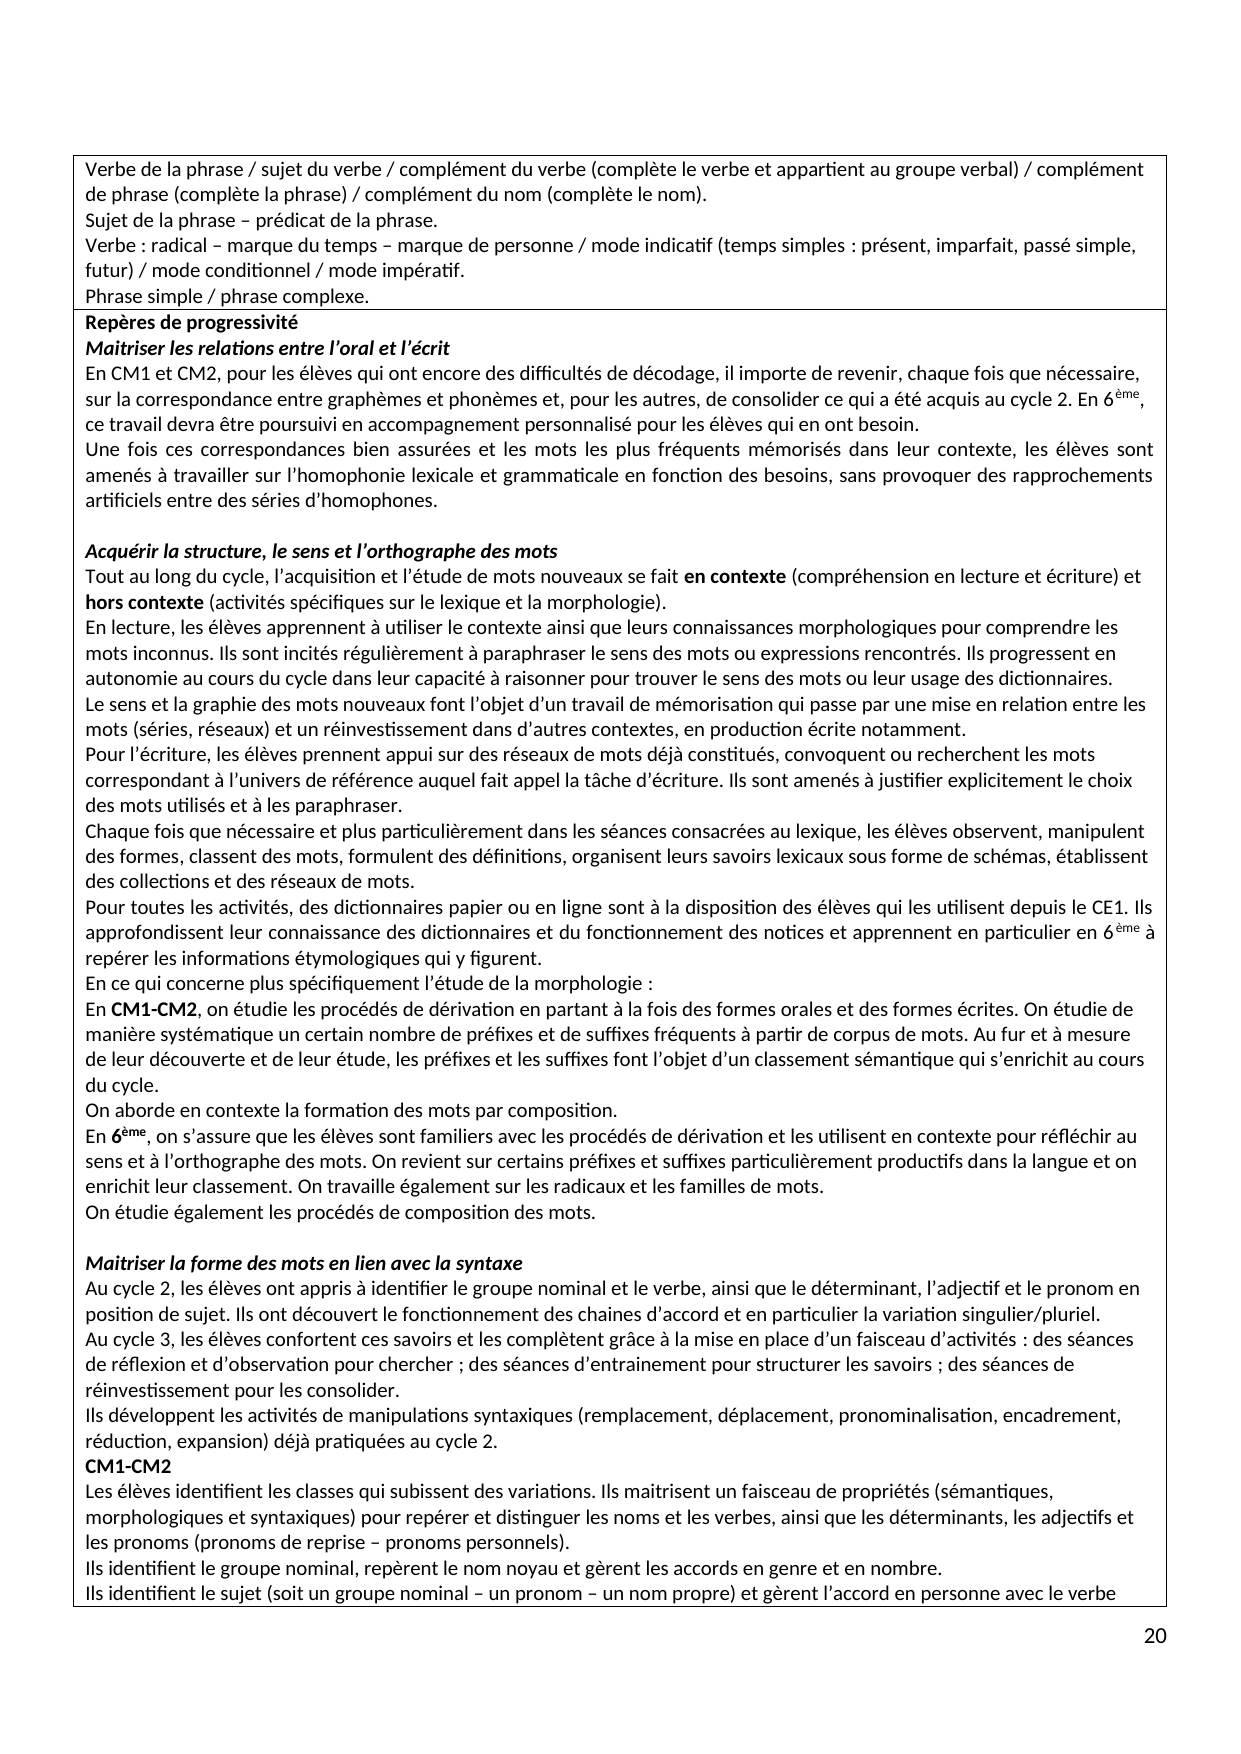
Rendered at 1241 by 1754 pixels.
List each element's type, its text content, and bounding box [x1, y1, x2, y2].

table_cell Repères de progressivité Maitriser les relations entre l’oral et l’écrit En CM1 et CM2, pour les élèves qui ont encore des difficultés de décodage, il importe de revenir, chaque fois que nécessaire, sur la correspondance entre graphèmes et phonèmes et, pour les autres, de consolider ce qui a été acquis au cycle 2. En 6ème, ce travail devra être poursuivi en accompagnement personnalisé pour les élèves qui en ont besoin. Une fois ces correspondances bien assurées et les mots les plus fréquents mémorisés dans leur contexte, les élèves sont amenés à travailler sur l’homophonie lexicale et grammaticale en fonction des besoins, sans provoquer des rapprochements artificiels entre des séries d’homophones. Acquérir la structure, le sens et l’orthographe des mots Tout au long du cycle, l’acquisition et l’étude de mots nouveaux se fait en contexte (compréhension en lecture et écriture) et hors contexte (activités spécifiques sur le lexique et la morphologie). En lecture, les élèves apprennent à utiliser le contexte ainsi que leurs connaissances morphologiques pour comprendre les mots inconnus. Ils sont incités régulièrement à paraphraser le sens des mots ou expressions rencontrés. Ils progressent en autonomie au cours du cycle dans leur capacité à raisonner pour trouver le sens des mots ou leur usage des dictionnaires. Le sens et la graphie des mots nouveaux font l’objet d’un travail de mémorisation qui passe par une mise en relation entre les mots (séries, réseaux) et un réinvestissement dans d’autres contextes, en production écrite notamment. Pour l’écriture, les élèves prennent appui sur des réseaux de mots déjà constitués, convoquent ou recherchent les mots correspondant à l’univers de référence auquel fait appel la tâche d’écriture. Ils sont amenés à justifier explicitement le choix des mots utilisés et à les paraphraser. Chaque fois que nécessaire et plus particulièrement dans les séances consacrées au lexique, les élèves observent, manipulent des formes, classent des mots, formulent des définitions, organisent leurs savoirs lexicaux sous forme de schémas, établissent des collections et des réseaux de mots. Pour toutes les activités, des dictionnaires papier ou en ligne sont à la disposition des élèves qui les utilisent depuis le CE1. Ils approfondissent leur connaissance des dictionnaires et du fonctionnement des notices et apprennent en particulier en 6ème à repérer les informations étymologiques qui y figurent. En ce qui concerne plus spécifiquement l’étude de la morphologie : En CM1-CM2, on étudie les procédés de dérivation en partant à la fois des formes orales et des formes écrites. On étudie de manière systématique un certain nombre de préfixes et de suffixes fréquents à partir de corpus de mots. Au fur et à mesure de leur découverte et de leur étude, les préfixes et les suffixes font l’objet d’un classement sémantique qui s’enrichit au cours du cycle. On aborde en contexte la formation des mots par composition. En 6ème, on s’assure que les élèves sont familiers avec les procédés de dérivation et les utilisent en contexte pour réfléchir au sens et à l’orthographe des mots. On revient sur certains préfixes et suffixes particulièrement productifs dans la langue et on enrichit leur classement. On travaille également sur les radicaux et les familles de mots. On étudie également les procédés de composition des mots. Maitriser la forme des mots en lien avec la syntaxe Au cycle 2, les élèves ont appris à identifier le groupe nominal et le verbe, ainsi que le déterminant, l’adjectif et le pronom en position de sujet. Ils ont découvert le fonctionnement des chaines d’accord et en particulier la variation singulier/pluriel. Au cycle 3, les élèves confortent ces savoirs et les complètent grâce à la mise en place d’un faisceau d’activités : des séances de réflexion et d’observation pour chercher ; des séances d’entrainement pour structurer les savoirs ; des séances de réinvestissement pour les consolider. Ils développent les activités de manipulations syntaxiques (remplacement, déplacement, pronominalisation, encadrement, réduction, expansion) déjà pratiquées au cycle 2. CM1-CM2 Les élèves identifient les classes qui subissent des variations. Ils maitrisent un faisceau de propriétés (sémantiques, morphologiques et syntaxiques) pour repérer et distinguer les noms et les verbes, ainsi que les déterminants, les adjectifs et les pronoms (pronoms de reprise – pronoms personnels). Ils identifient le groupe nominal, repèrent le nom noyau et gèrent les accords en genre et en nombre. Ils identifient le sujet (soit un groupe nominal – un pronom – un nom propre) et gèrent l’accord en personne avec le verbe [74, 310, 1166, 1606]
table_cell Verbe de la phrase / sujet du verbe / complément du verbe (complète le verbe et appartient au groupe verbal) / complément de phrase (complète la phrase) / complément du nom (complète le nom). Sujet de la phrase – prédicat de la phrase. Verbe : radical – marque du temps – marque de personne / mode indicatif (temps simples : présent, imparfait, passé simple, futur) / mode conditionnel / mode impératif. Phrase simple / phrase complexe. [74, 156, 1166, 308]
